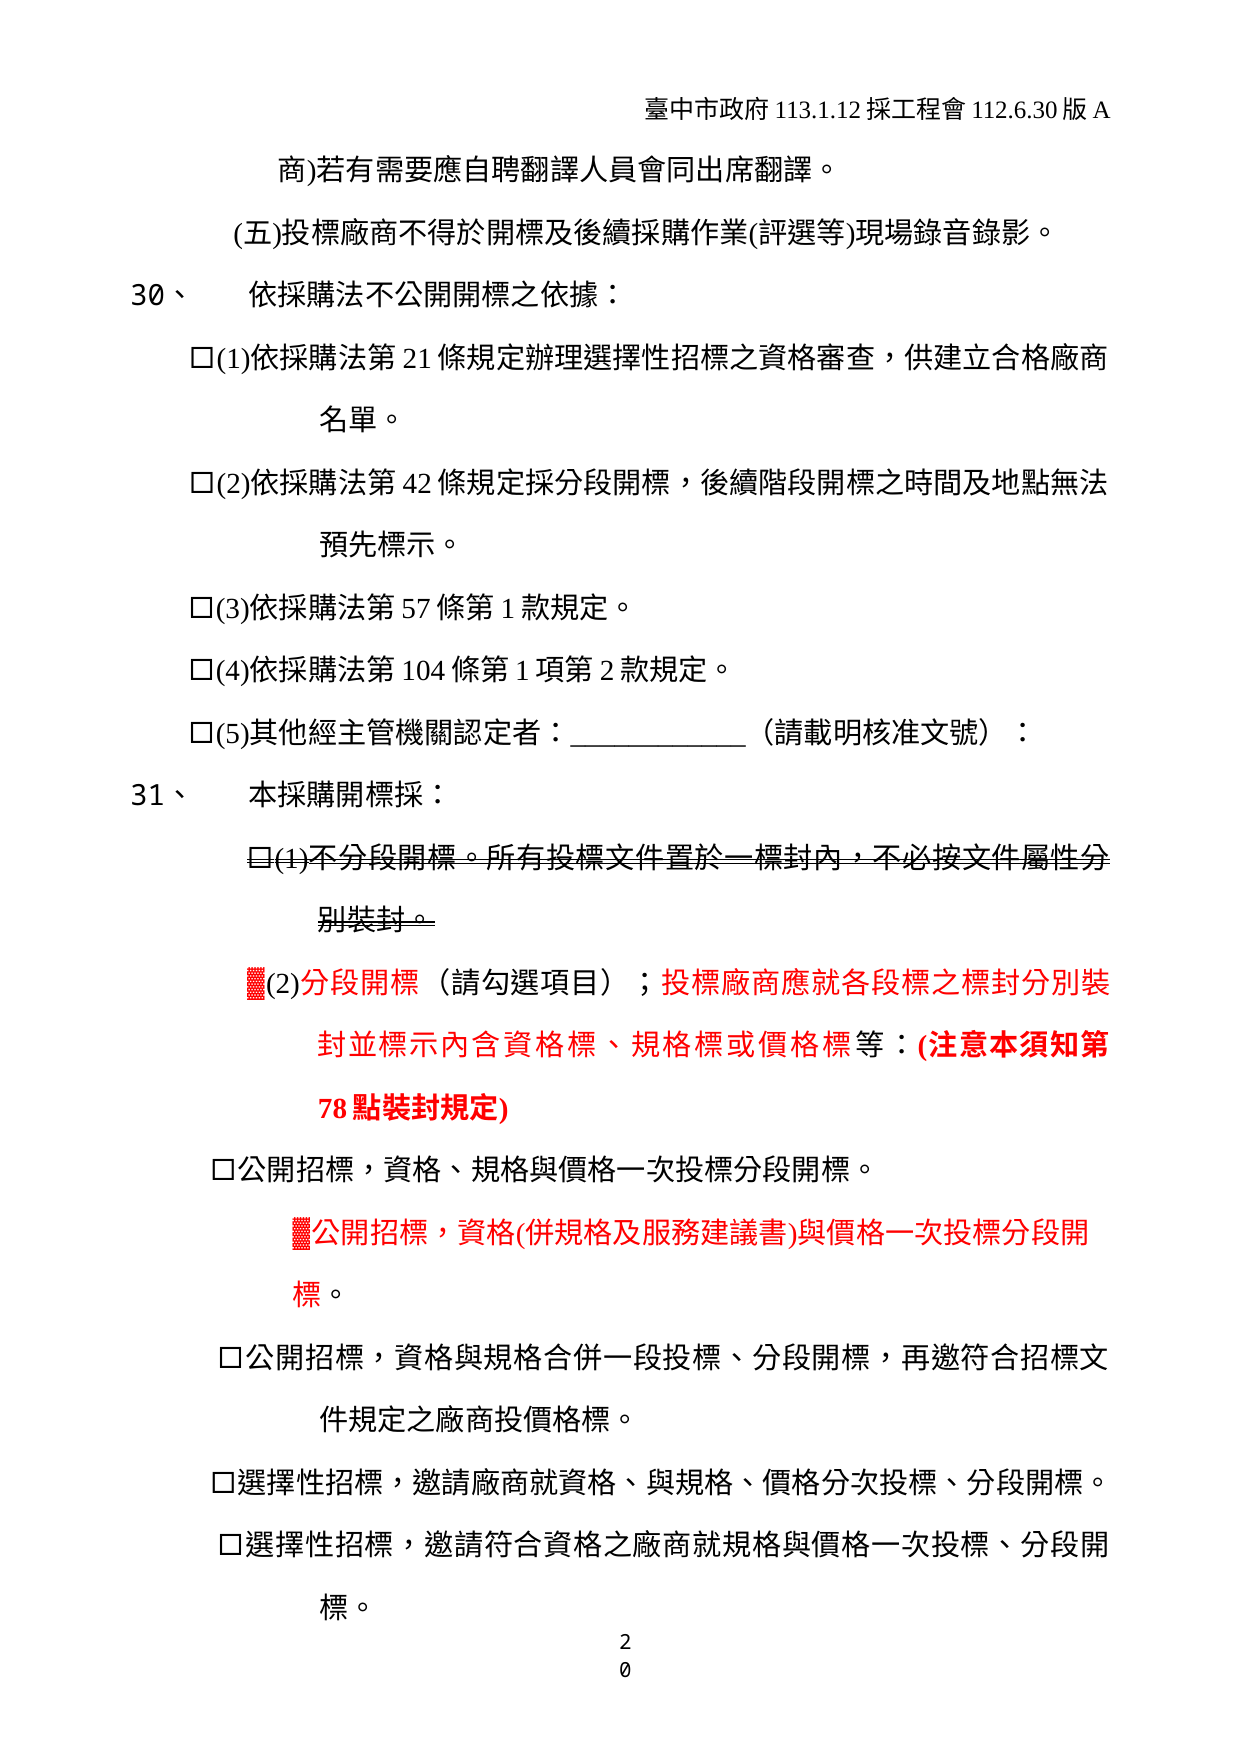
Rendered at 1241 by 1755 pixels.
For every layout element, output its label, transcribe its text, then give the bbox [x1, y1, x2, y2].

text (1)不分段開標。所有投標文件置於一標封內，不必按文件屬性分別裝封。 [247, 814, 1110, 859]
text 選擇性招標，邀請廠商就資格、與規格、價格分次投標、分段開標。 [130, 1439, 1110, 1501]
text ▓公開招標，資格(併規格及服務建議書)與價格一次投標分段開 [292, 1189, 1110, 1251]
text (五)投標廠商不得於開標及後續採購作業(評選等)現場錄音錄影。 [233, 189, 1110, 251]
text 商)若有需要應自聘翻譯人員會同出席翻譯。 [233, 126, 1110, 189]
text (1)不分段開標。所有投標文件置於一標封內，不必按文件屬性分別裝封。 [247, 863, 1110, 939]
list 依採購法不公開開標之依據： [130, 251, 1110, 314]
list 本採購開標採： [130, 751, 1110, 814]
text 公開招標，資格與規格合併一段投標、分段開標，再邀符合招標文件規定之廠商投價格標。 [130, 1314, 1110, 1439]
text (1)依採購法第21條規定辦理選擇性招標之資格審查，供建立合格廠商名單。 [130, 314, 1110, 439]
text (4)依採購法第104條第1項第2款規定。 [130, 626, 1110, 689]
text (2)依採購法第42條規定採分段開標，後續階段開標之時間及地點無法預先標示。 [130, 439, 1110, 564]
text ▓(2)分段開標（請勾選項目）；投標廠商應就各段標之標封分別裝封並標示內含資格標、規格標或價格標等：(注意本須知第78點裝封規定) [247, 939, 1110, 1126]
text 公開招標，資格、規格與價格一次投標分段開標。 [130, 1126, 1110, 1189]
text 標。 [292, 1251, 1110, 1314]
text (5)其他經主管機關認定者：____________（請載明核准文號）： [130, 689, 1110, 751]
text 選擇性招標，邀請符合資格之廠商就規格與價格一次投標、分段開標。 [130, 1501, 1110, 1626]
text (3)依採購法第57條第1款規定。 [130, 564, 1110, 626]
